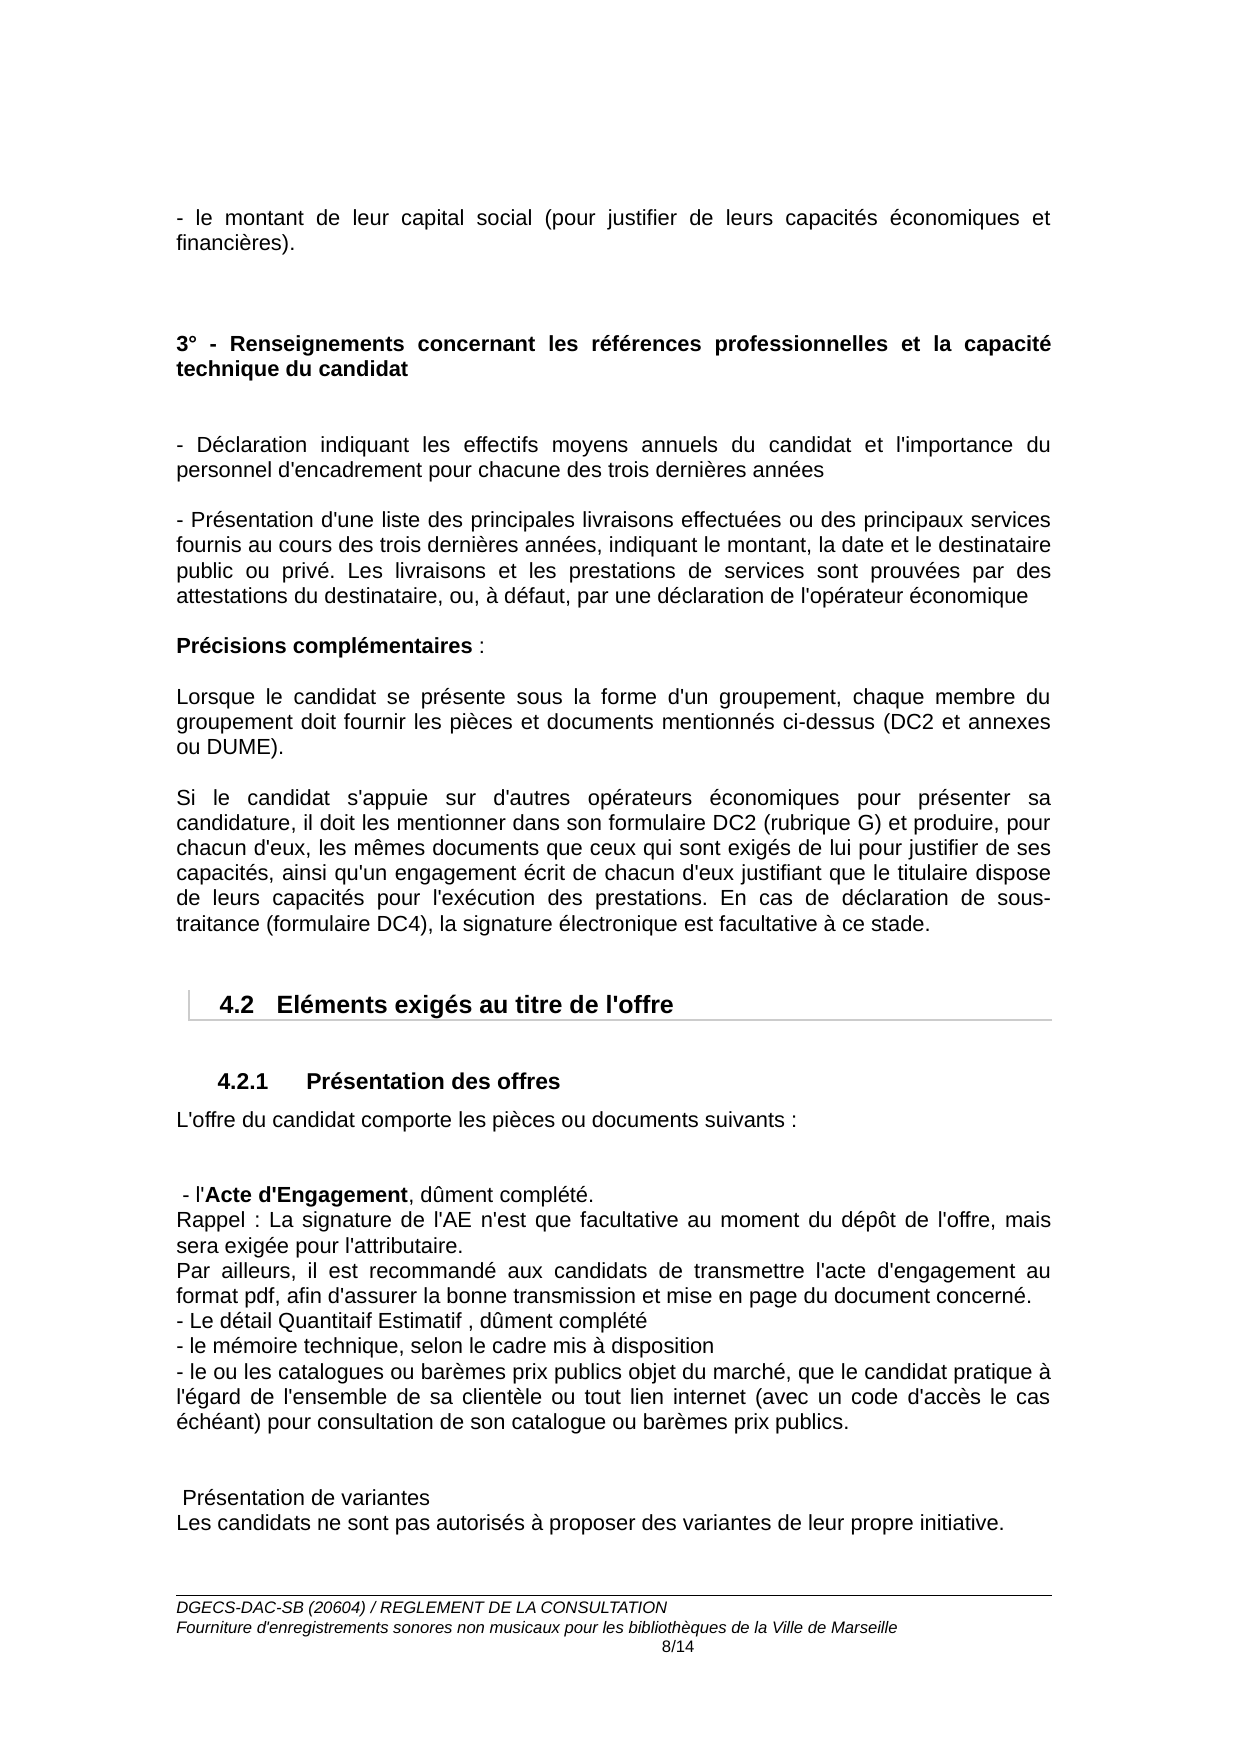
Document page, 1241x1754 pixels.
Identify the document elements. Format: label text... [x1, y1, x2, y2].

text Les candidats ne sont pas autorisés à proposer des variantes de leur propre initiative. [176, 1510, 1052, 1535]
text Rappel : La signature de l'AE n'est que facultative au moment du dépôt de l'offre, mais sera exigée pour l'attributaire. [176, 1207, 1052, 1258]
text - le montant de leur capital social (pour justifier de leurs capacités économiques et financières). [176, 204, 1052, 255]
text Présentation de variantes [176, 1484, 1052, 1510]
text Lorsque le candidat se présente sous la forme d'un groupement, chaque membre du groupement doit fournir les pièces et documents mentionnés ci-dessus (DC2 et annexes ou DUME). [176, 683, 1052, 759]
text - le mémoire technique, selon le cadre mis à disposition [176, 1333, 1052, 1358]
text 3° - Renseignements concernant les références professionnelles et la capacité technique du candidat [176, 331, 1052, 381]
subtitle Eléments exigés au titre de l'offre [190, 990, 1052, 1019]
text - l'Acte d'Engagement, dûment complété. [176, 1182, 1052, 1207]
text Si le candidat s'appuie sur d'autres opérateurs économiques pour présenter sa candidature, il doit les mentionner dans son formulaire DC2 (rubrique G) et produire, pour chacun d'eux, les mêmes documents que ceux qui sont exigés de lui pour justifier de ses capacités, ainsi qu'un engagement écrit de chacun d'eux justifiant que le titulaire dispose de leurs capacités pour l'exécution des prestations. En cas de déclaration de sous-traitance (formulaire DC4), la signature électronique est facultative à ce stade. [176, 784, 1052, 936]
text - Le détail Quantitaif Estimatif , dûment complété [176, 1308, 1052, 1333]
text Par ailleurs, il est recommandé aux candidats de transmettre l'acte d'engagement au format pdf, afin d'assurer la bonne transmission et mise en page du document concerné. [176, 1258, 1052, 1308]
text L'offre du candidat comporte les pièces ou documents suivants : [176, 1106, 1052, 1132]
subtitle Présentation des offres [188, 1068, 1052, 1095]
text - Déclaration indiquant les effectifs moyens annuels du candidat et l'importance du personnel d'encadrement pour chacune des trois dernières années [176, 431, 1052, 482]
text - le ou les catalogues ou barèmes prix publics objet du marché, que le candidat pratique à l'égard de l'ensemble de sa clientèle ou tout lien internet (avec un code d'accès le cas échéant) pour consultation de son catalogue ou barèmes prix publics. [176, 1358, 1052, 1434]
text - Présentation d'une liste des principales livraisons effectuées ou des principaux services fournis au cours des trois dernières années, indiquant le montant, la date et le destinataire public ou privé. Les livraisons et les prestations de services sont prouvées par des attestations du destinataire, ou, à défaut, par une déclaration de l'opérateur économique [176, 507, 1052, 608]
text Précisions complémentaires : [176, 633, 1052, 658]
